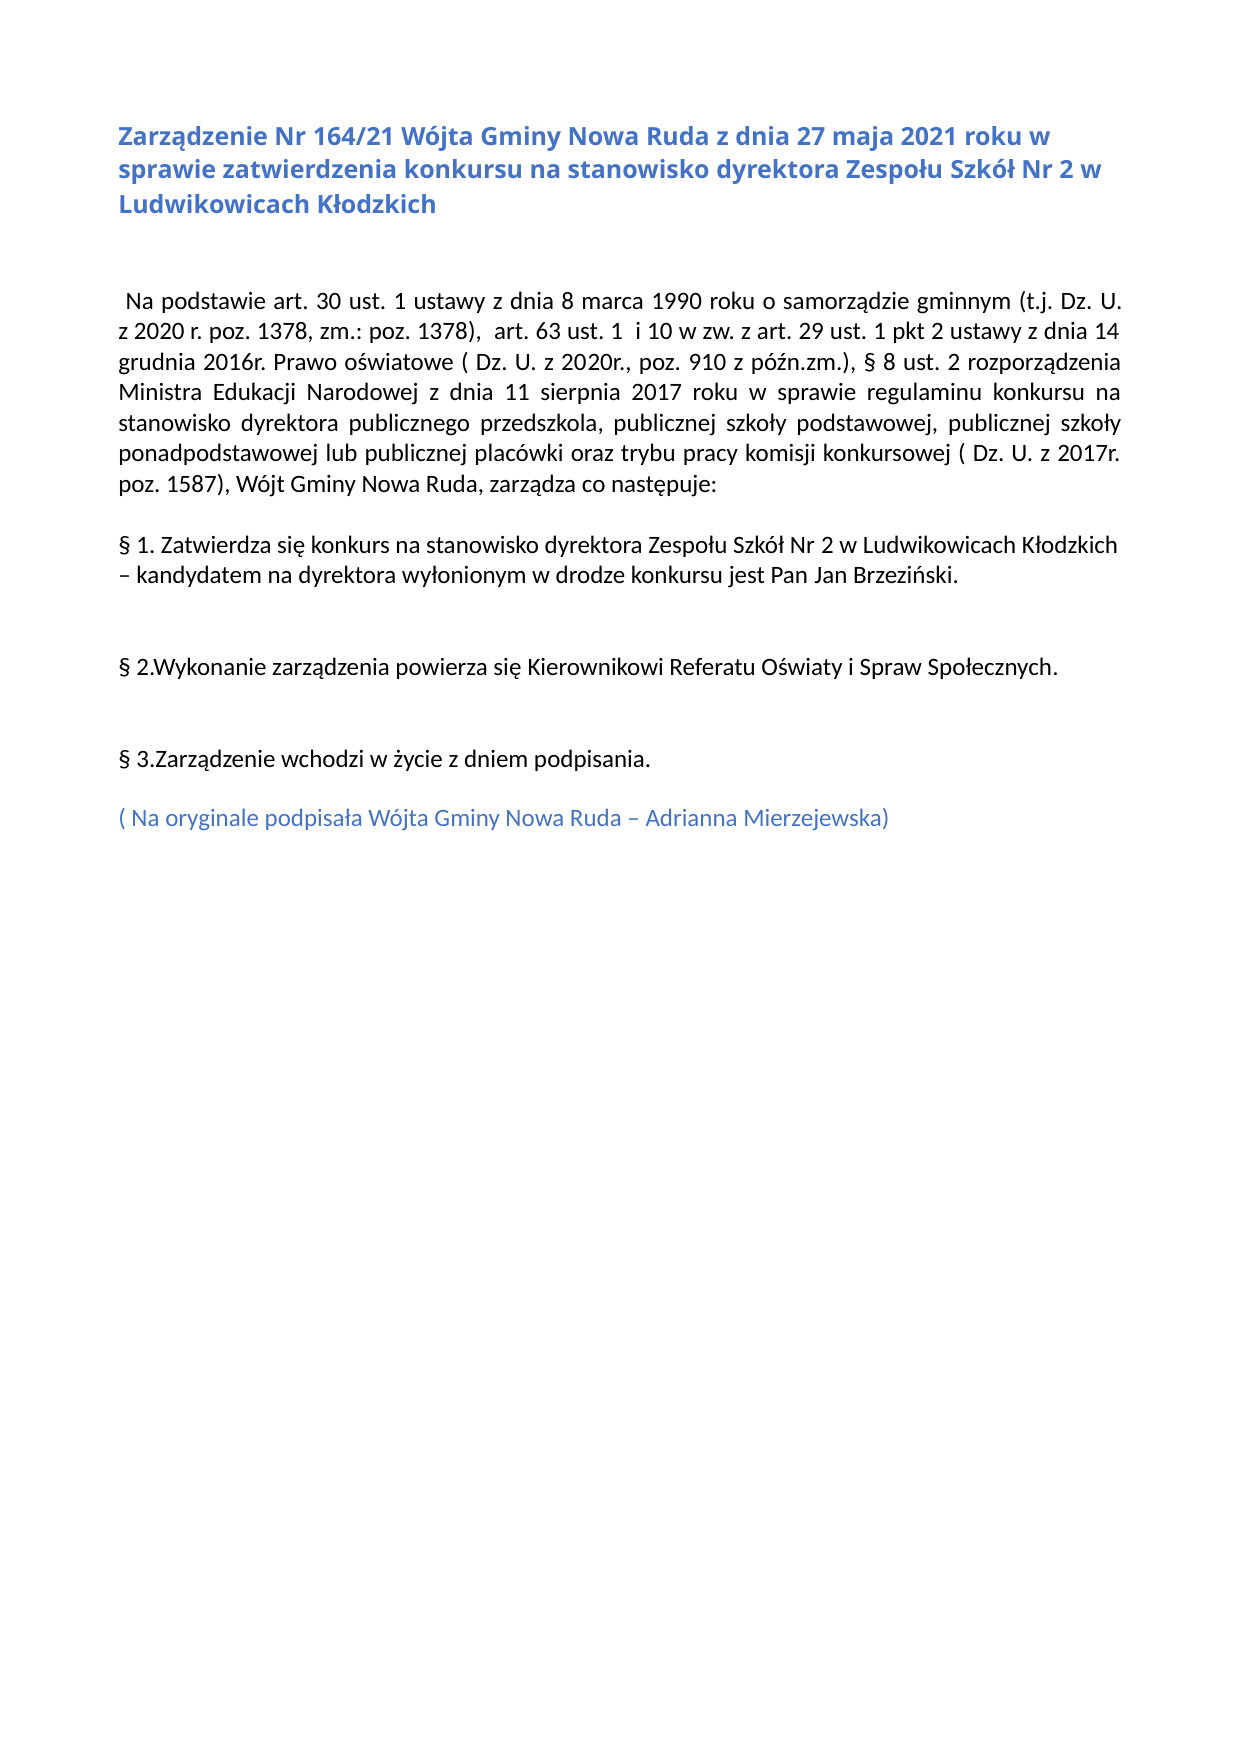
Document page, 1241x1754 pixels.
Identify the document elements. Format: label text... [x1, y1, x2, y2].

text Na podstawie art. 30 ust. 1 ustawy z dnia 8 marca 1990 roku o samorządzie gminnym (t.j. Dz. U. z 2020 r. poz. 1378, zm.: poz. 1378), art. 63 ust. 1 i 10 w zw. z art. 29 ust. 1 pkt 2 ustawy z dnia 14 grudnia 2016r. Prawo oświatowe ( Dz. U. z 2020r., poz. 910 z późn.zm.), § 8 ust. 2 rozporządzenia Ministra Edukacji Narodowej z dnia 11 sierpnia 2017 roku w sprawie regulaminu konkursu na stanowisko dyrektora publicznego przedszkola, publicznej szkoły podstawowej, publicznej szkoły ponadpodstawowej lub publicznej placówki oraz trybu pracy komisji konkursowej ( Dz. U. z 2017r. poz. 1587), Wójt Gminy Nowa Ruda, zarządza co następuje: [118, 285, 1122, 498]
text ( Na oryginale podpisała Wójta Gminy Nowa Ruda – Adrianna Mierzejewska) [118, 802, 1122, 832]
text § 1. Zatwierdza się konkurs na stanowisko dyrektora Zespołu Szkół Nr 2 w Ludwikowicach Kłodzkich – kandydatem na dyrektora wyłonionym w drodze konkursu jest Pan Jan Brzeziński. [118, 529, 1122, 590]
text § 3.Zarządzenie wchodzi w życie z dniem podpisania. [118, 743, 1122, 773]
text Zarządzenie Nr 164/21 Wójta Gminy Nowa Ruda z dnia 27 maja 2021 roku w sprawie zatwierdzenia konkursu na stanowisko dyrektora Zespołu Szkół Nr 2 w Ludwikowicach Kłodzkich [118, 118, 1122, 220]
text § 2.Wykonanie zarządzenia powierza się Kierownikowi Referatu Oświaty i Spraw Społecznych. [118, 651, 1122, 682]
